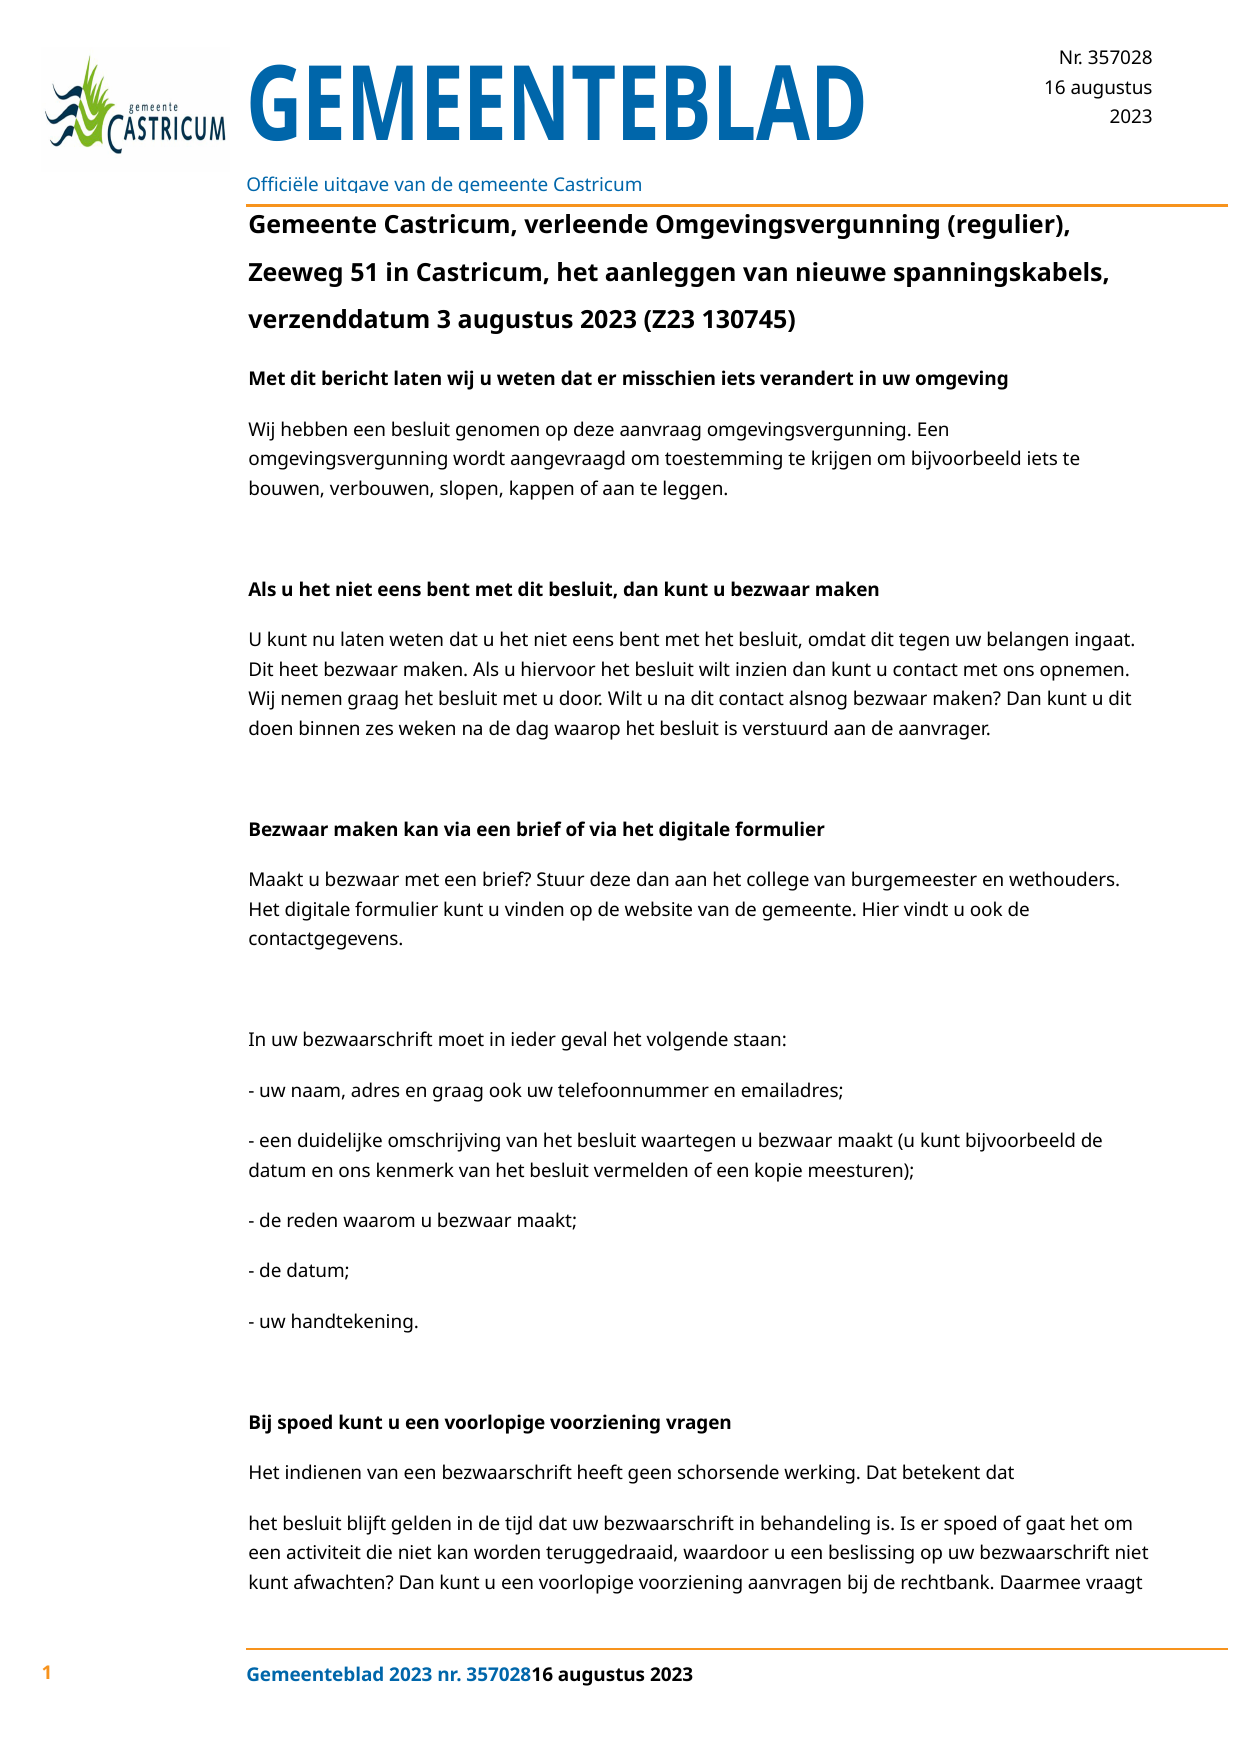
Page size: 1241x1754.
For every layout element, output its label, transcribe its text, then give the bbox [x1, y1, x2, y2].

text het besluit blijft gelden in de tijd dat uw bezwaarschrift in behandeling is. Is er spoed of gaat het om een activiteit die niet kan worden teruggedraaid, waardoor u een beslissing op uw bezwaarschrift niet kunt afwachten? Dan kunt u een voorlopige voorziening aanvragen bij de rechtbank. Daarmee vraagt [248, 1510, 1152, 1594]
text U kunt nu laten weten dat u het niet eens bent met het besluit, omdat dit tegen uw belangen ingaat. Dit heet bezwaar maken. Als u hiervoor het besluit wilt inzien dan kunt u contact met ons opnemen. Wij nemen graag het besluit met u door. Wilt u na dit contact alsnog bezwaar maken? Dan kunt u dit doen binnen zes weken na de dag waarop het besluit is verstuurd aan de aanvrager. [248, 626, 1152, 741]
text Het indienen van een bezwaarschrift heeft geen schorsende werking. Dat betekent dat [248, 1459, 1152, 1485]
text - de reden waarom u bezwaar maakt; [248, 1207, 1152, 1233]
text Als u het niet eens bent met dit besluit, dan kunt u bezwaar maken [248, 576, 1152, 602]
text In uw bezwaarschrift moet in ieder geval het volgende staan: [248, 1026, 1152, 1052]
text Gemeente Castricum, verleende Omgevingsvergunning (regulier), Zeeweg 51 in Castricum, het aanleggen van nieuwe spanningskabels, verzenddatum 3 augustus 2023 (Z23 130745) [248, 207, 1152, 336]
text - uw handtekening. [248, 1308, 1152, 1334]
text Bezwaar maken kan via een brief of via het digitale formulier [248, 816, 1152, 842]
text Bij spoed kunt u een voorlopige voorziening vragen [248, 1409, 1152, 1434]
text Maakt u bezwaar met een brief? Stuur deze dan aan het college van burgemeester en wethouders. Het digitale formulier kunt u vinden op de website van de gemeente. Hier vindt u ook de contactgegevens. [248, 866, 1152, 951]
text Wij hebben een besluit genomen op deze aanvraag omgevingsvergunning. Een omgevingsvergunning wordt aangevraagd om toestemming te krijgen om bijvoorbeeld iets te bouwen, verbouwen, slopen, kappen of aan te leggen. [248, 416, 1152, 501]
text Met dit bericht laten wij u weten dat er misschien iets verandert in uw omgeving [248, 366, 1152, 391]
text - de datum; [248, 1258, 1152, 1283]
picture [41, 47, 231, 172]
text - uw naam, adres en graag ook uw telefoonnummer en emailadres; [248, 1077, 1152, 1102]
text - een duidelijke omschrijving van het besluit waartegen u bezwaar maakt (u kunt bijvoorbeeld de datum en ons kenmerk van het besluit vermelden of een kopie meesturen); [248, 1127, 1152, 1182]
